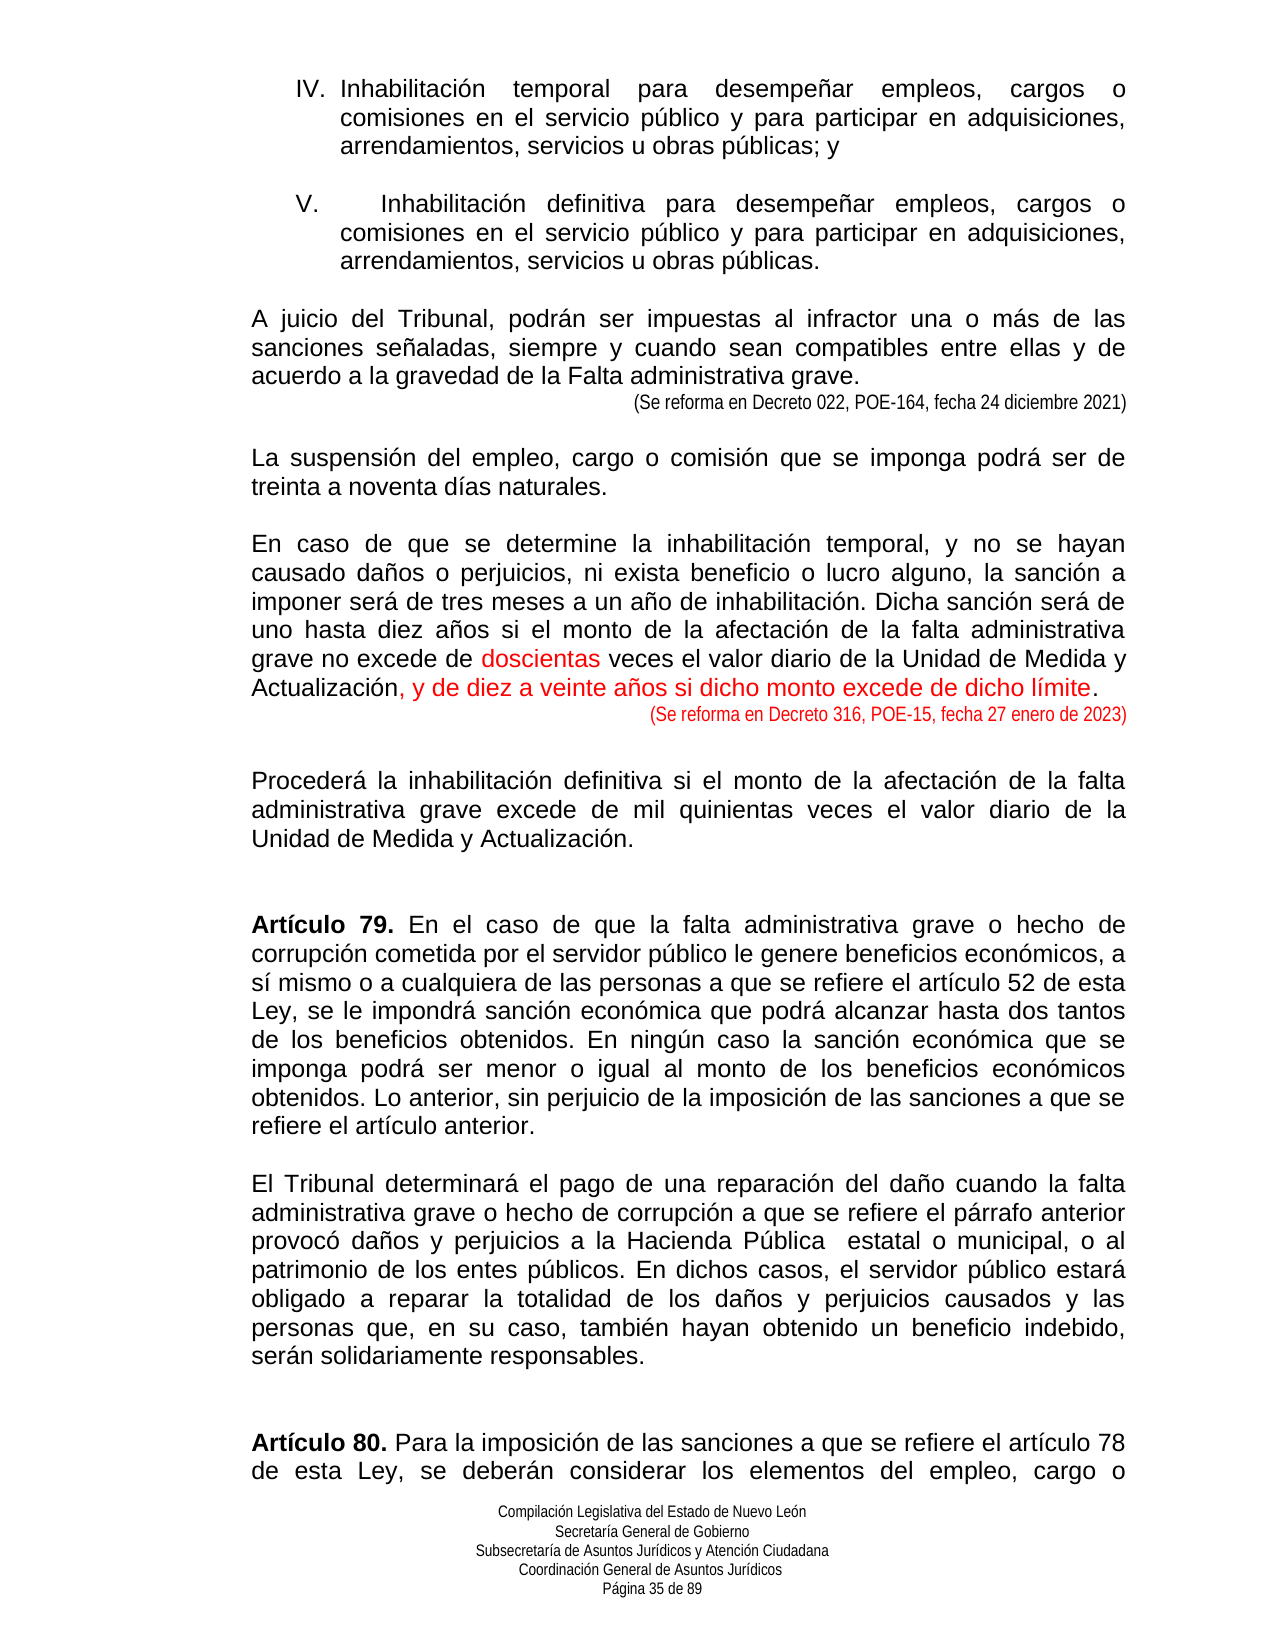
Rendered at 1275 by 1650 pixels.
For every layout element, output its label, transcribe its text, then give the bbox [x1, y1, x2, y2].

text Procederá la inhabilitación definitiva si el monto de la afectación de la falta administrativa grave excede de mil quinientas veces el valor diario de la Unidad de Medida y Actualización. [251, 766, 1127, 852]
text En caso de que se determine la inhabilitación temporal, y no se hayan causado daños o perjuicios, ni exista beneficio o lucro alguno, la sanción a imponer será de tres meses a un año de inhabilitación. Dicha sanción será de uno hasta diez años si el monto de la afectación de la falta administrativa grave no excede de doscientas veces el valor diario de la Unidad de Medida y Actualización, y de diez a veinte años si dicho monto excede de dicho límite. [251, 529, 1127, 702]
list Inhabilitación definitiva para desempeñar empleos, cargos o comisiones en el servicio público y para participar en adquisiciones, arrendamientos, servicios u obras públicas. [295, 189, 1127, 275]
text Artículo 79. En el caso de que la falta administrativa grave o hecho de corrupción cometida por el servidor público le genere beneficios económicos, a sí mismo o a cualquiera de las personas a que se refiere el artículo 52 de esta Ley, se le impondrá sanción económica que podrá alcanzar hasta dos tantos de los beneficios obtenidos. En ningún caso la sanción económica que se imponga podrá ser menor o igual al monto de los beneficios económicos obtenidos. Lo anterior, sin perjuicio de la imposición de las sanciones a que se refiere el artículo anterior. [251, 910, 1127, 1140]
text La suspensión del empleo, cargo o comisión que se imponga podrá ser de treinta a noventa días naturales. [251, 443, 1127, 500]
text El Tribunal determinará el pago de una reparación del daño cuando la falta administrativa grave o hecho de corrupción a que se refiere el párrafo anterior provocó daños y perjuicios a la Hacienda Pública estatal o municipal, o al patrimonio de los entes públicos. En dichos casos, el servidor público estará obligado a reparar la totalidad de los daños y perjuicios causados y las personas que, en su caso, también hayan obtenido un beneficio indebido, serán solidariamente responsables. [251, 1169, 1127, 1370]
text A juicio del Tribunal, podrán ser impuestas al infractor una o más de las sanciones señaladas, siempre y cuando sean compatibles entre ellas y de acuerdo a la gravedad de la Falta administrativa grave. [251, 304, 1127, 390]
text Artículo 80. Para la imposición de las sanciones a que se refiere el artículo 78 de esta Ley, se deberán considerar los elementos del empleo, cargo o [251, 1427, 1127, 1485]
text (Se reforma en Decreto 022, POE-164, fecha 24 diciembre 2021) [251, 390, 1127, 414]
text (Se reforma en Decreto 316, POE-15, fecha 27 enero de 2023) [252, 702, 1127, 726]
list Inhabilitación temporal para desempeñar empleos, cargos o comisiones en el servicio público y para participar en adquisiciones, arrendamientos, servicios u obras públicas; y [295, 74, 1127, 160]
